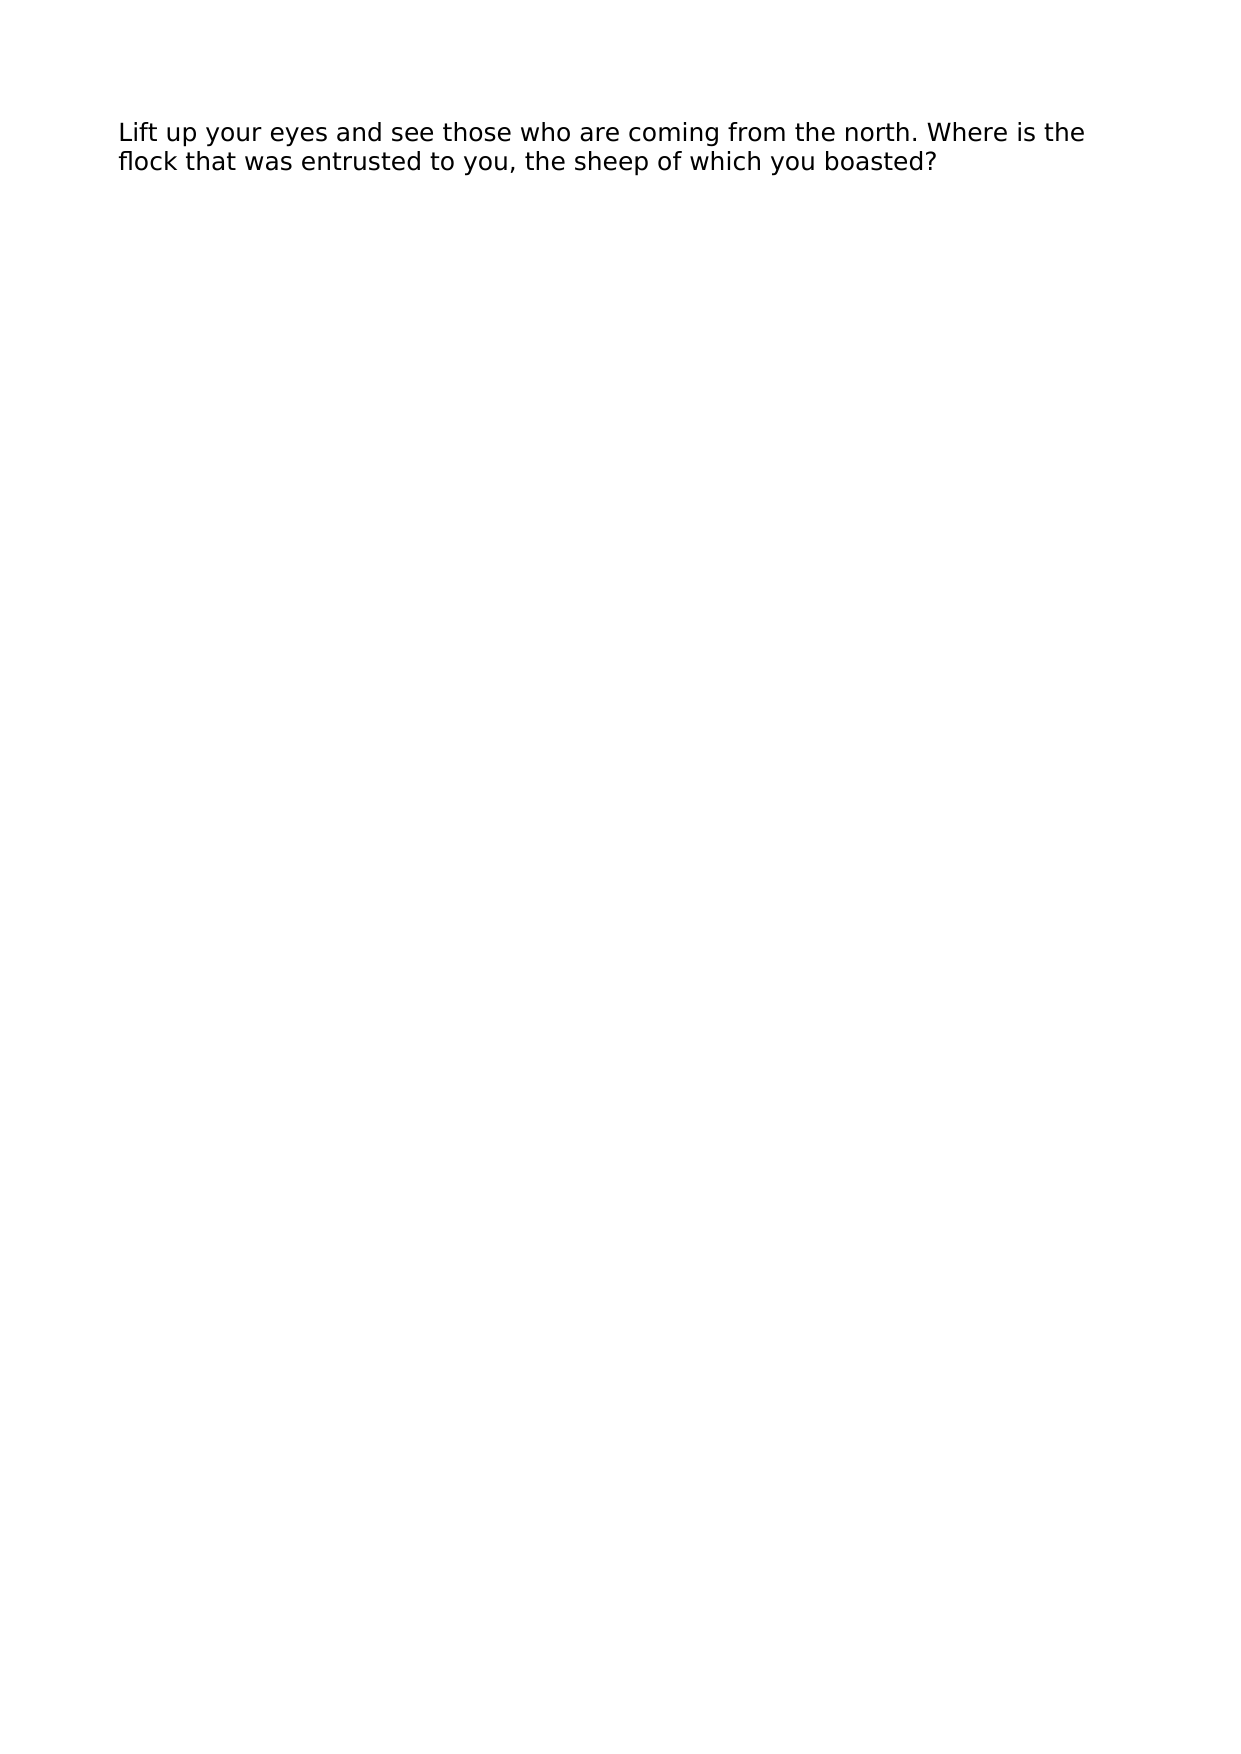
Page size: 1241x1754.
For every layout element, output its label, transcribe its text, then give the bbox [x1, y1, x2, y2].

text Lift up your eyes and see those who are coming from the north. Where is the flock that was entrusted to you, the sheep of which you boasted? [118, 118, 1122, 176]
